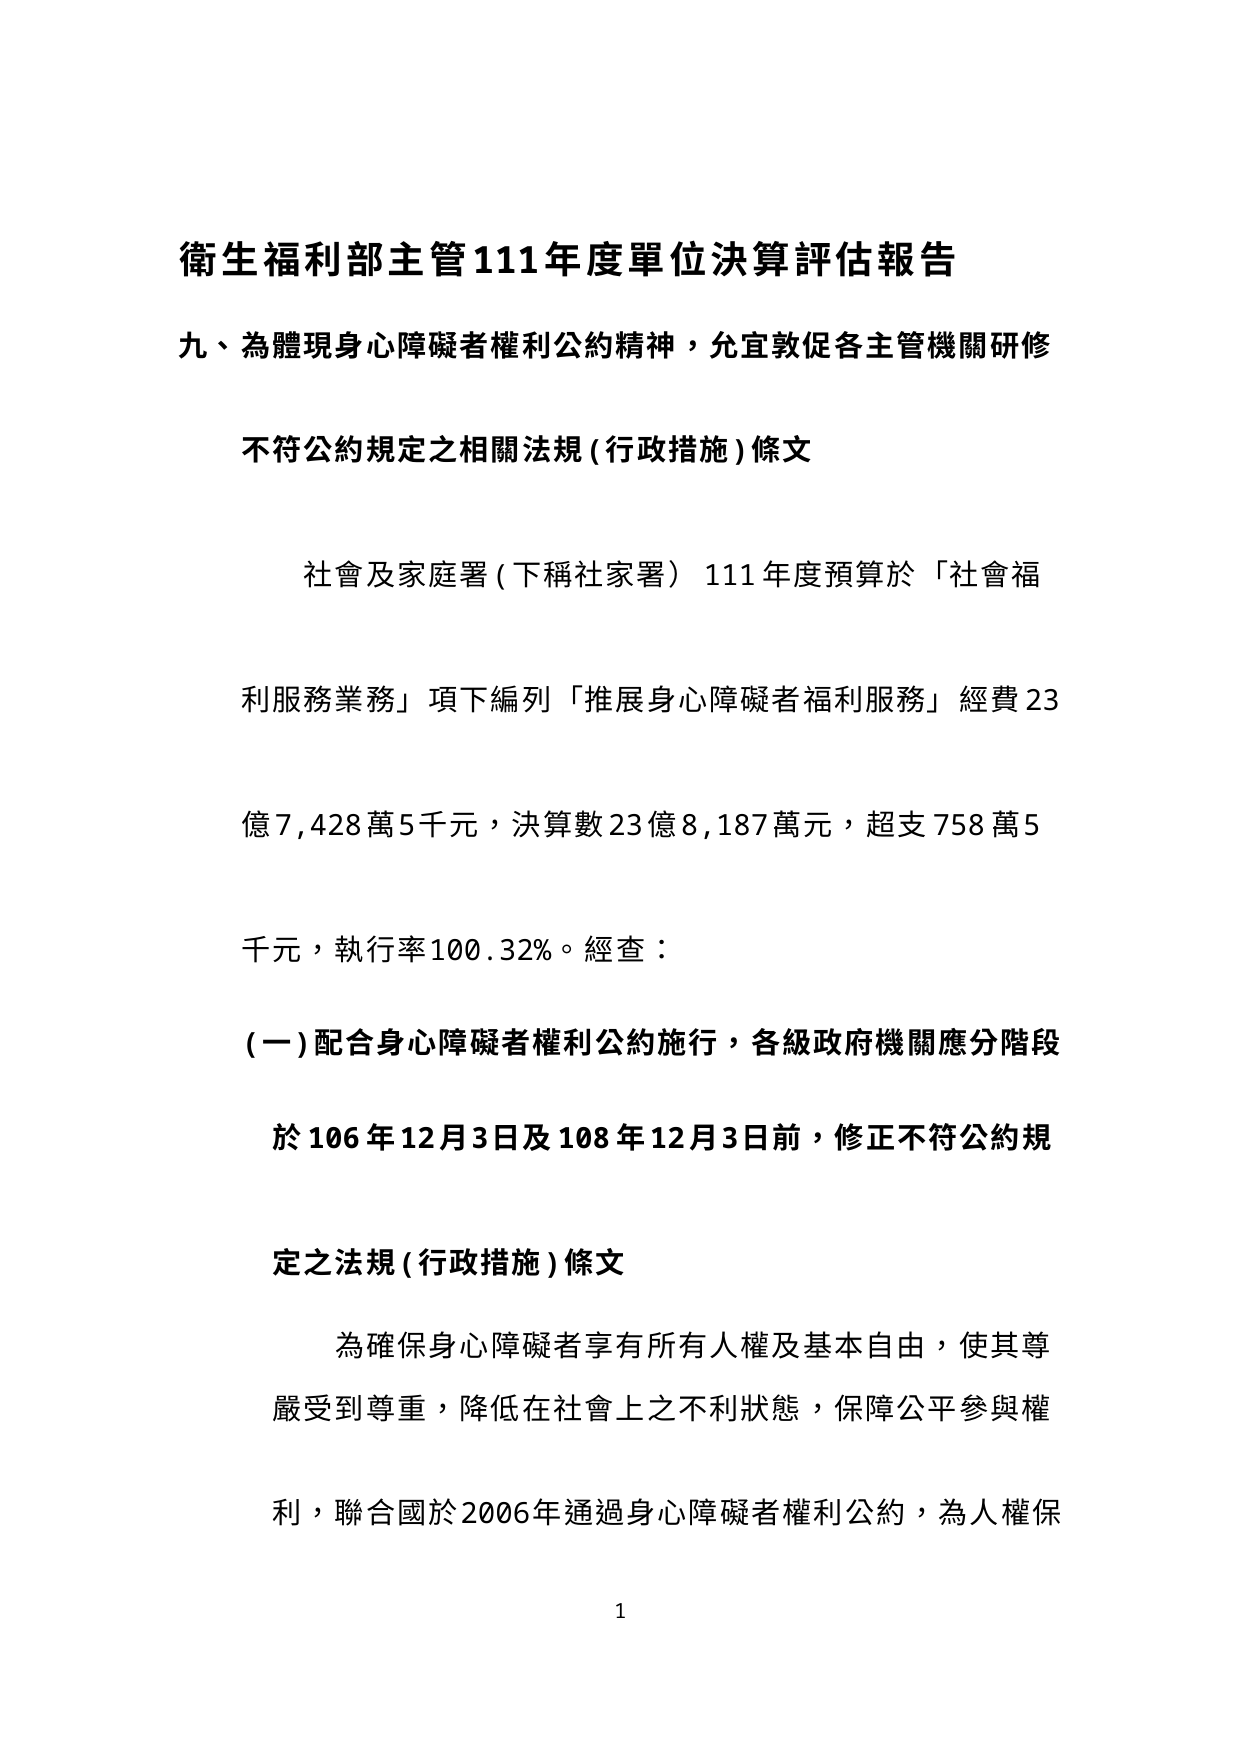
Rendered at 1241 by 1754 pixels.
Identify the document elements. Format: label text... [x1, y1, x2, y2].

text 衛生福利部主管111年度單位決算評估報告 [177, 177, 1063, 302]
text 九、為體現身心障礙者權利公約精神，允宜敦促各主管機關研修不符公約規定之相關法規(行政措施)條文 [177, 302, 1063, 490]
text (一)配合身心障礙者權利公約施行，各級政府機關應分階段於106年12月3日及108年12月3日前，修正不符公約規定之法規(行政措施)條文 [236, 990, 1063, 1302]
text 為確保身心障礙者享有所有人權及基本自由，使其尊嚴受到尊重，降低在社會上之不利狀態，保障公平參與權利，聯合國於2006年通過身心障礙者權利公約，為人權保 [266, 1302, 1063, 1552]
text 社會及家庭署(下稱社家署）111年度預算於「社會福利服務業務」項下編列「推展身心障礙者福利服務」經費23億7,428萬5千元，決算數23億8,187萬元，超支758萬5千元，執行率100.32%。經查： [236, 490, 1063, 990]
